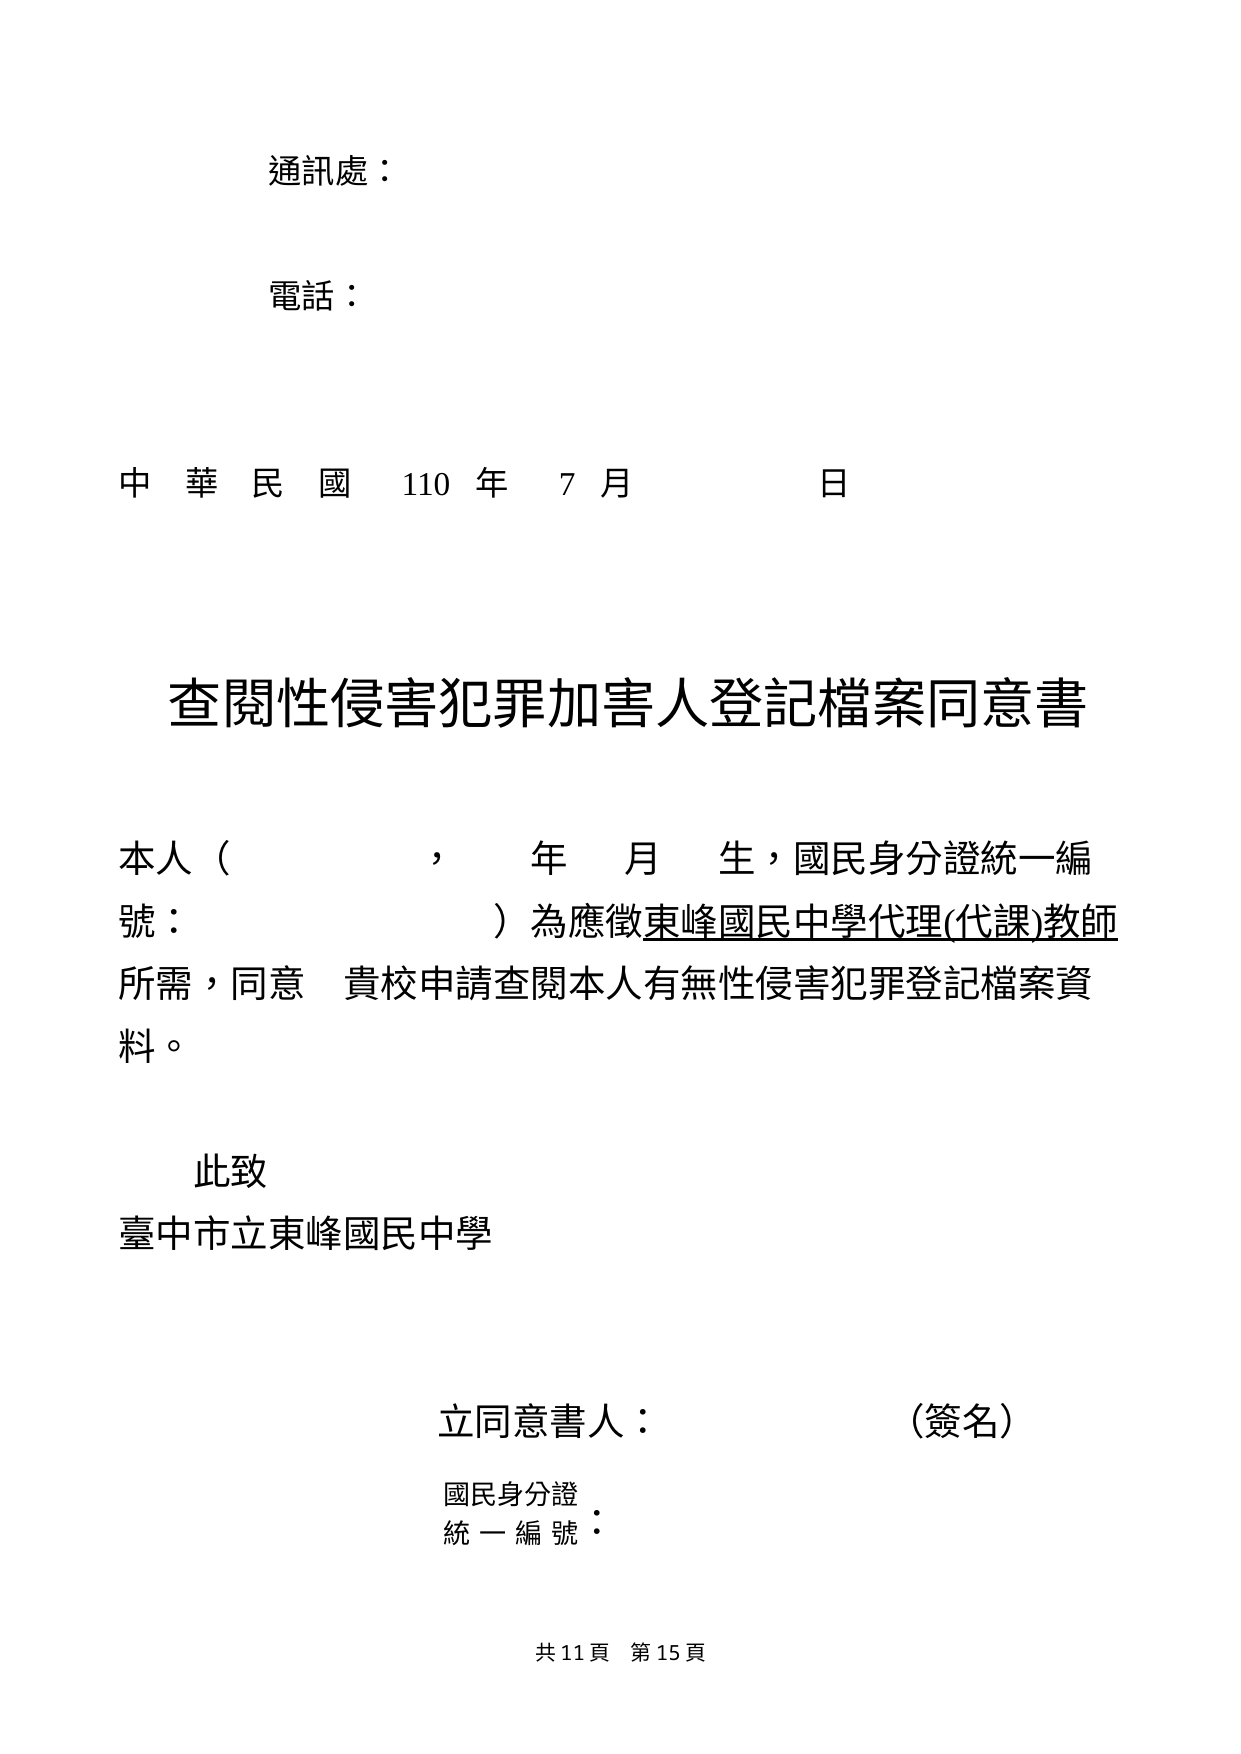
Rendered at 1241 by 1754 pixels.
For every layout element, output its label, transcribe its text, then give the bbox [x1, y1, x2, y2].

text 查閱性侵害犯罪加害人登記檔案同意書 [118, 627, 1138, 752]
text 國民身分證統一編號： [118, 1439, 1122, 1564]
text 通訊處： [118, 127, 1122, 189]
text 中 華 民 國 110 年 7 月 日 [118, 439, 1122, 502]
text 立同意書人： （簽名） [118, 1377, 1122, 1439]
text 本人（ ， 年 月 生，國民身分證統一編號： ）為應徵東峰國民中學代理(代課)教師所需，同意 貴校申請查閱本人有無性侵害犯罪登記檔案資料。 [118, 814, 1122, 1064]
text 此致 [118, 1127, 1122, 1189]
text 電話： [118, 252, 1122, 314]
text 臺中市立東峰國民中學 [118, 1189, 1122, 1252]
